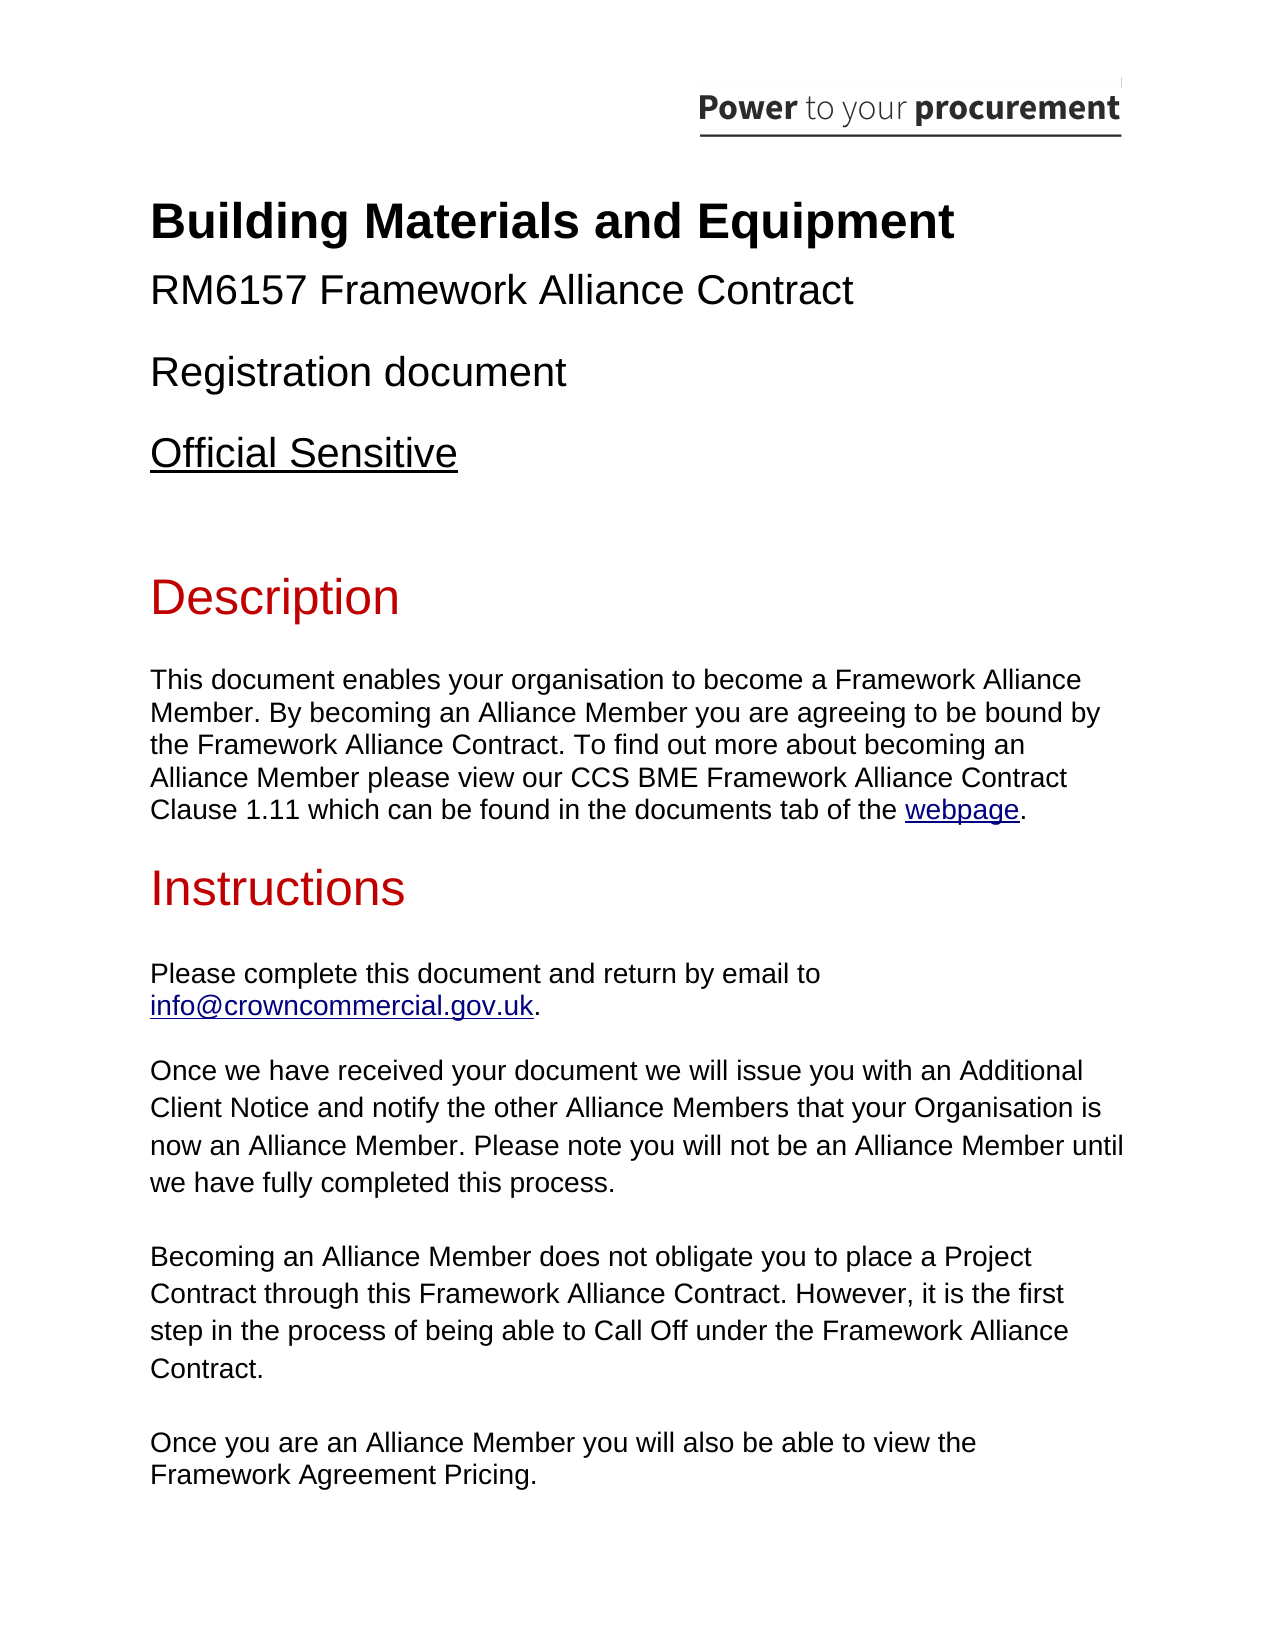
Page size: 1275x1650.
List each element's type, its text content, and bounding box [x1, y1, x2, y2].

text This document enables your organisation to become a Framework Alliance Member. By becoming an Alliance Member you are agreeing to be bound by the Framework Alliance Contract. To find out more about becoming an Alliance Member please view our CCS BME Framework Alliance Contract Clause 1.11 which can be found in the documents tab of the webpage. [150, 663, 1125, 825]
subtitle Building Materials and Equipment [150, 192, 1125, 249]
subtitle RM6157 Framework Alliance Contract [150, 270, 1125, 313]
subtitle Instructions [150, 859, 1125, 916]
text Please complete this document and return by email to info@crowncommercial.gov.uk. [150, 957, 1125, 1022]
subtitle Description [150, 567, 1125, 625]
text Once you are an Alliance Member you will also be able to view the Framework Agreement Pricing. [150, 1426, 1125, 1491]
text Once we have received your document we will issue you with an Additional Client Notice and notify the other Alliance Members that your Organisation is now an Alliance Member. Please note you will not be an Alliance Member until we have fully completed this process. [150, 1054, 1125, 1198]
subtitle Official Sensitive [150, 433, 1125, 476]
text Becoming an Alliance Member does not obligate you to place a Project Contract through this Framework Alliance Contract. However, it is the first step in the process of being able to Call Off under the Framework Alliance Contract. [150, 1240, 1125, 1384]
subtitle Registration document [150, 352, 1125, 395]
